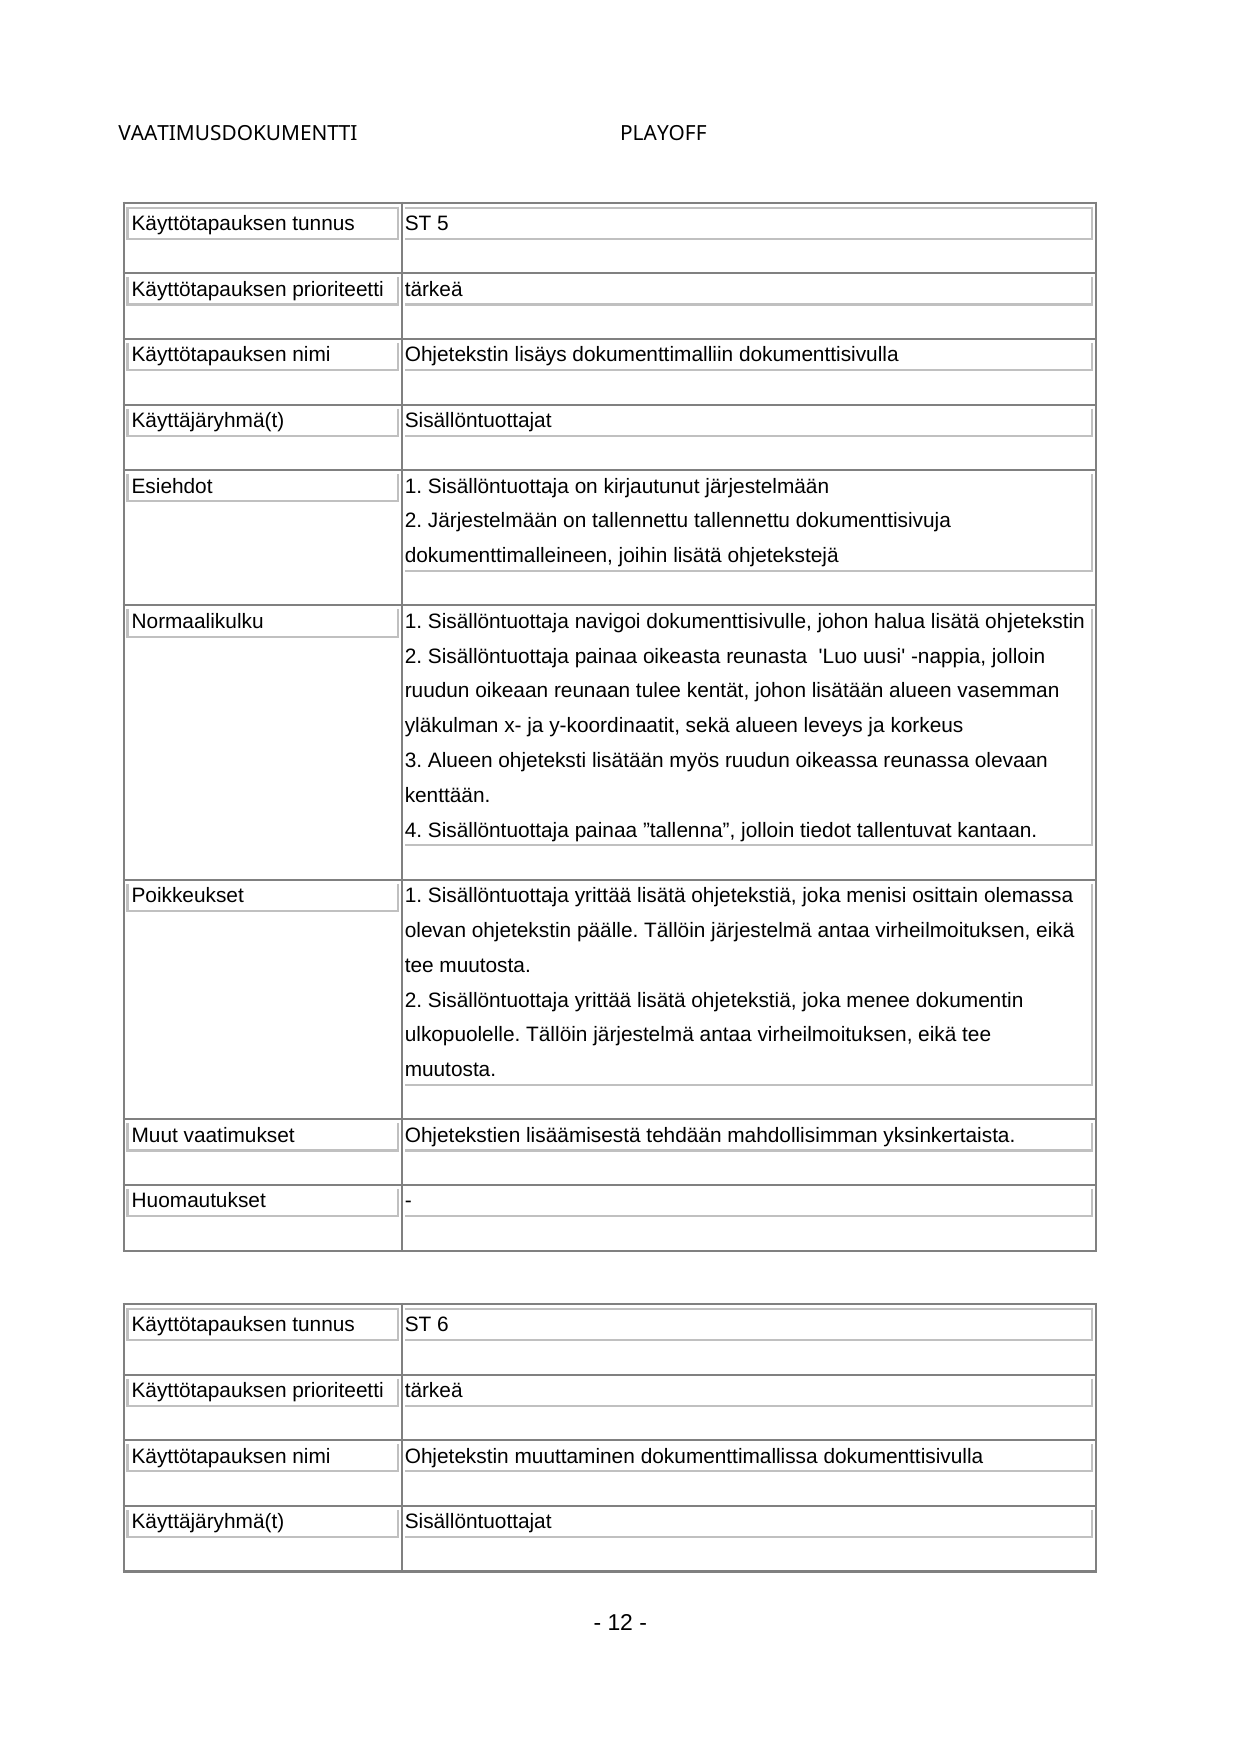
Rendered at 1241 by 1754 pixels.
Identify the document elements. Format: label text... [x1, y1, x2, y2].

table_cell tärkeä [403, 274, 1095, 338]
table_header ST 5 [403, 204, 1095, 272]
table_cell Käyttötapauksen nimi [125, 340, 401, 403]
table_cell - [403, 1186, 1095, 1249]
table_cell Sisällöntuottajat [403, 406, 1095, 469]
table_header Käyttötapauksen tunnus [125, 1305, 401, 1373]
table_cell Käyttötapauksen prioriteetti [125, 1376, 401, 1439]
table_cell Käyttötapauksen prioriteetti [125, 274, 401, 338]
table_cell Käyttötapauksen nimi [125, 1441, 401, 1505]
table_cell Sisällöntuottajat [403, 1507, 1095, 1570]
table_cell Ohjetekstin muuttaminen dokumenttimallissa dokumenttisivulla [403, 1441, 1095, 1505]
table_cell Ohjetekstin lisäys dokumenttimalliin dokumenttisivulla [403, 340, 1095, 403]
table_cell Normaalikulku [125, 606, 401, 879]
table_cell Huomautukset [125, 1186, 401, 1249]
table_cell 1. Sisällöntuottaja on kirjautunut järjestelmään 2. Järjestelmään on tallennettu tallennettu dokumenttisivuja dokumenttimalleineen, joihin lisätä ohjetekstejä [403, 471, 1095, 604]
table_cell tärkeä [403, 1376, 1095, 1439]
table_header Käyttötapauksen tunnus [125, 204, 401, 272]
table_cell Muut vaatimukset [125, 1120, 401, 1184]
table_cell Käyttäjäryhmä(t) [125, 406, 401, 469]
table_cell 1. Sisällöntuottaja yrittää lisätä ohjetekstiä, joka menisi osittain olemassa olevan ohjetekstin päälle. Tällöin järjestelmä antaa virheilmoituksen, eikä tee muutosta. 2. Sisällöntuottaja yrittää lisätä ohjetekstiä, joka menee dokumentin ulkopuolelle. Tällöin järjestelmä antaa virheilmoituksen, eikä tee muutosta. [403, 881, 1095, 1118]
table_cell Käyttäjäryhmä(t) [125, 1507, 401, 1570]
table_cell 1. Sisällöntuottaja navigoi dokumenttisivulle, johon halua lisätä ohjetekstin 2. Sisällöntuottaja painaa oikeasta reunasta 'Luo uusi' -nappia, jolloin ruudun oikeaan reunaan tulee kentät, johon lisätään alueen vasemman yläkulman x- ja y-koordinaatit, sekä alueen leveys ja korkeus 3. Alueen ohjeteksti lisätään myös ruudun oikeassa reunassa olevaan kenttään. 4. Sisällöntuottaja painaa ”tallenna”, jolloin tiedot tallentuvat kantaan. [403, 606, 1095, 879]
table_cell Ohjetekstien lisäämisestä tehdään mahdollisimman yksinkertaista. [403, 1120, 1095, 1184]
table_header ST 6 [403, 1305, 1095, 1373]
table_cell Poikkeukset [125, 881, 401, 1118]
table_cell Esiehdot [125, 471, 401, 604]
